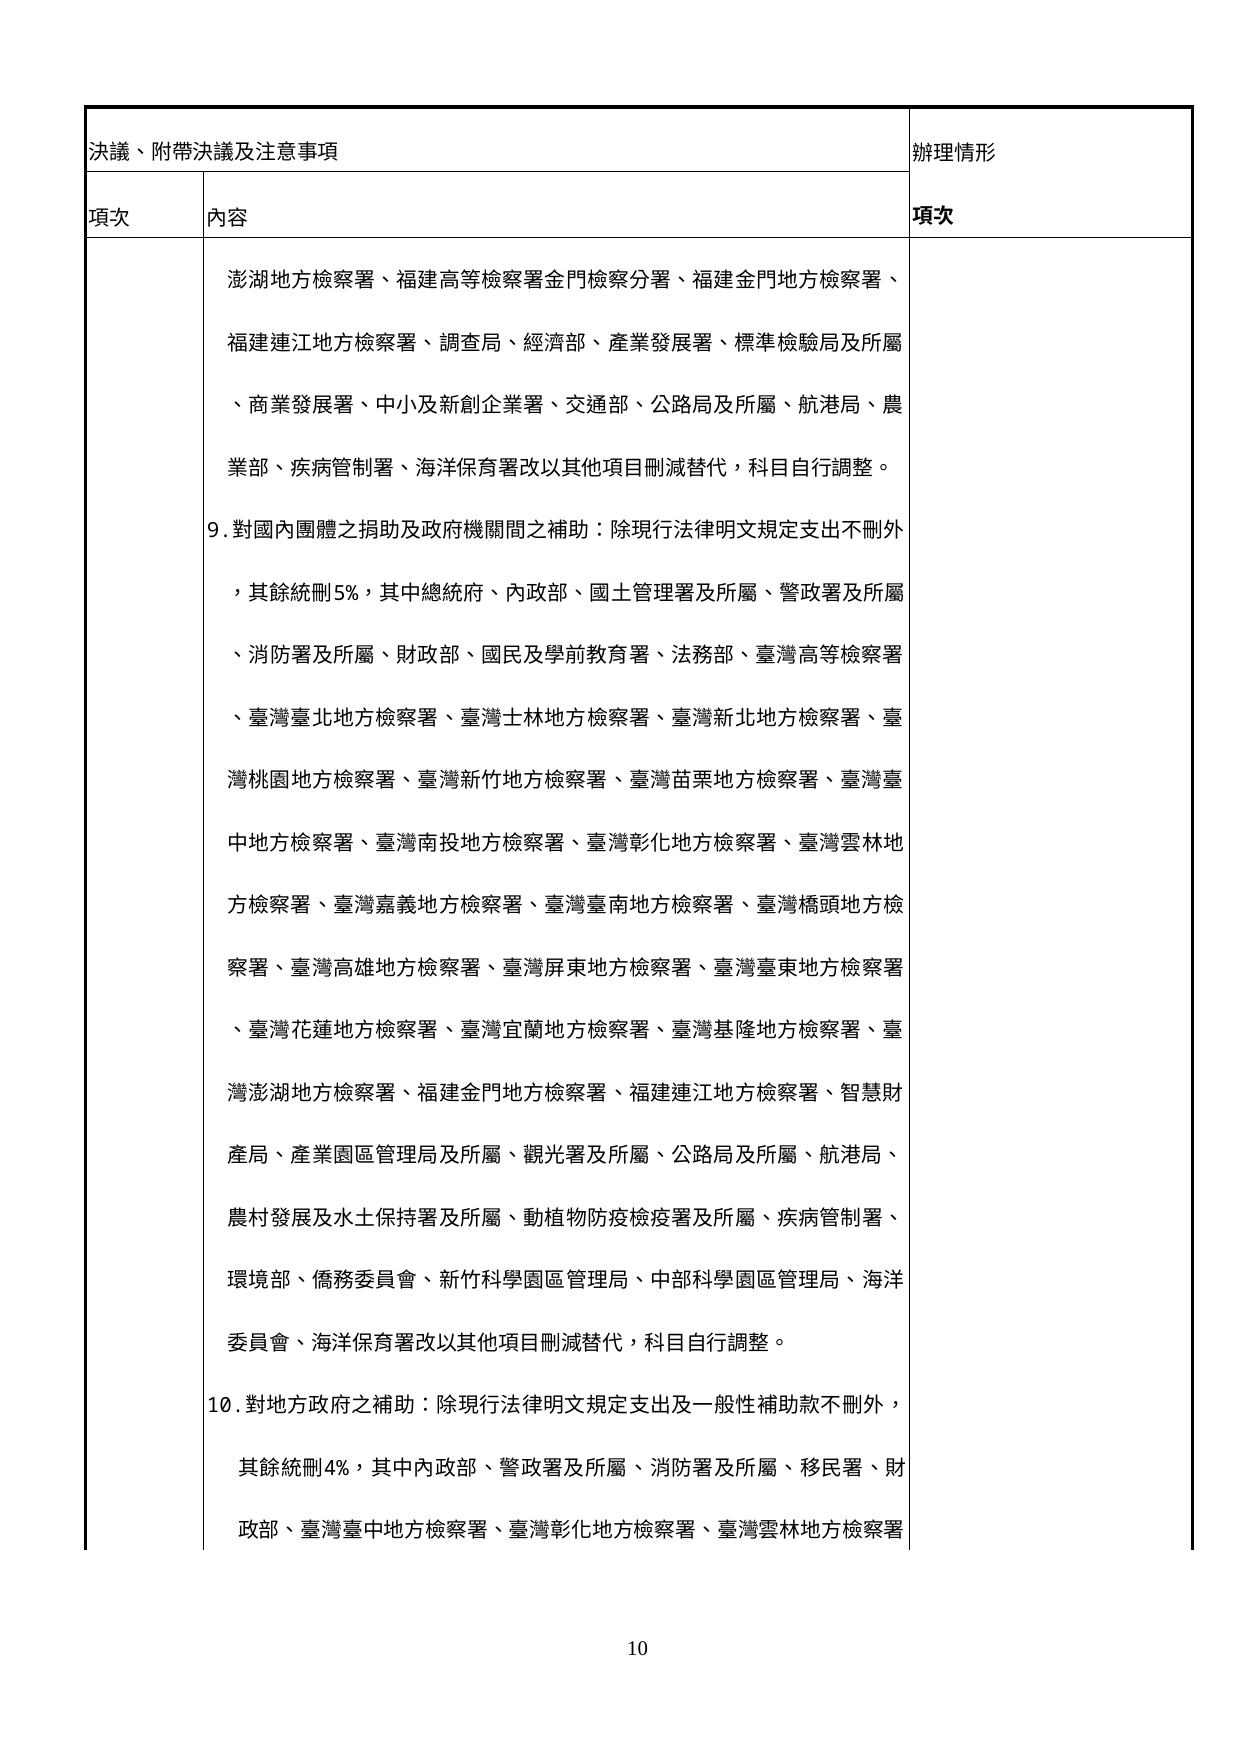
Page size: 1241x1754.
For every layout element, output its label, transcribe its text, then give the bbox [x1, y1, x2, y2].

table_cell [910, 238, 1191, 1550]
table_header 決議、附帶決議及注意事項 [87, 109, 909, 171]
table_cell 內容 [204, 172, 909, 237]
table_cell 澎湖地方檢察署、福建高等檢察署金門檢察分署、福建金門地方檢察署、福建連江地方檢察署、調查局、經濟部、產業發展署、標準檢驗局及所屬、商業發展署、中小及新創企業署、交通部、公路局及所屬、航港局、農業部、疾病管制署、海洋保育署改以其他項目刪減替代，科目自行調整。 9.對國內團體之捐助及政府機關間之補助：除現行法律明文規定支出不刪外，其餘統刪5%，其中總統府、內政部、國土管理署及所屬、警政署及所屬、消防署及所屬、財政部、國民及學前教育署、法務部、臺灣高等檢察署、臺灣臺北地方檢察署、臺灣士林地方檢察署、臺灣新北地方檢察署、臺灣桃園地方檢察署、臺灣新竹地方檢察署、臺灣苗栗地方檢察署、臺灣臺中地方檢察署、臺灣南投地方檢察署、臺灣彰化地方檢察署、臺灣雲林地方檢察署、臺灣嘉義地方檢察署、臺灣臺南地方檢察署、臺灣橋頭地方檢察署、臺灣高雄地方檢察署、臺灣屏東地方檢察署、臺灣臺東地方檢察署、臺灣花蓮地方檢察署、臺灣宜蘭地方檢察署、臺灣基隆地方檢察署、臺灣澎湖地方檢察署、福建金門地方檢察署、福建連江地方檢察署、智慧財產局、產業園區管理局及所屬、觀光署及所屬、公路局及所屬、航港局、農村發展及水土保持署及所屬、動植物防疫檢疫署及所屬、疾病管制署、環境部、僑務委員會、新竹科學園區管理局、中部科學園區管理局、海洋委員會、海洋保育署改以其他項目刪減替代，科目自行調整。 10.對地方政府之補助：除現行法律明文規定支出及一般性補助款不刪外，其餘統刪4%，其中內政部、警政署及所屬、消防署及所屬、移民署、財政部、臺灣臺中地方檢察署、臺灣彰化地方檢察署、臺灣雲林地方檢察署 [204, 238, 909, 1550]
table_header 辦理情形 項次 [910, 109, 1191, 237]
table_cell [87, 238, 203, 1550]
table_cell 項次 [87, 172, 203, 237]
